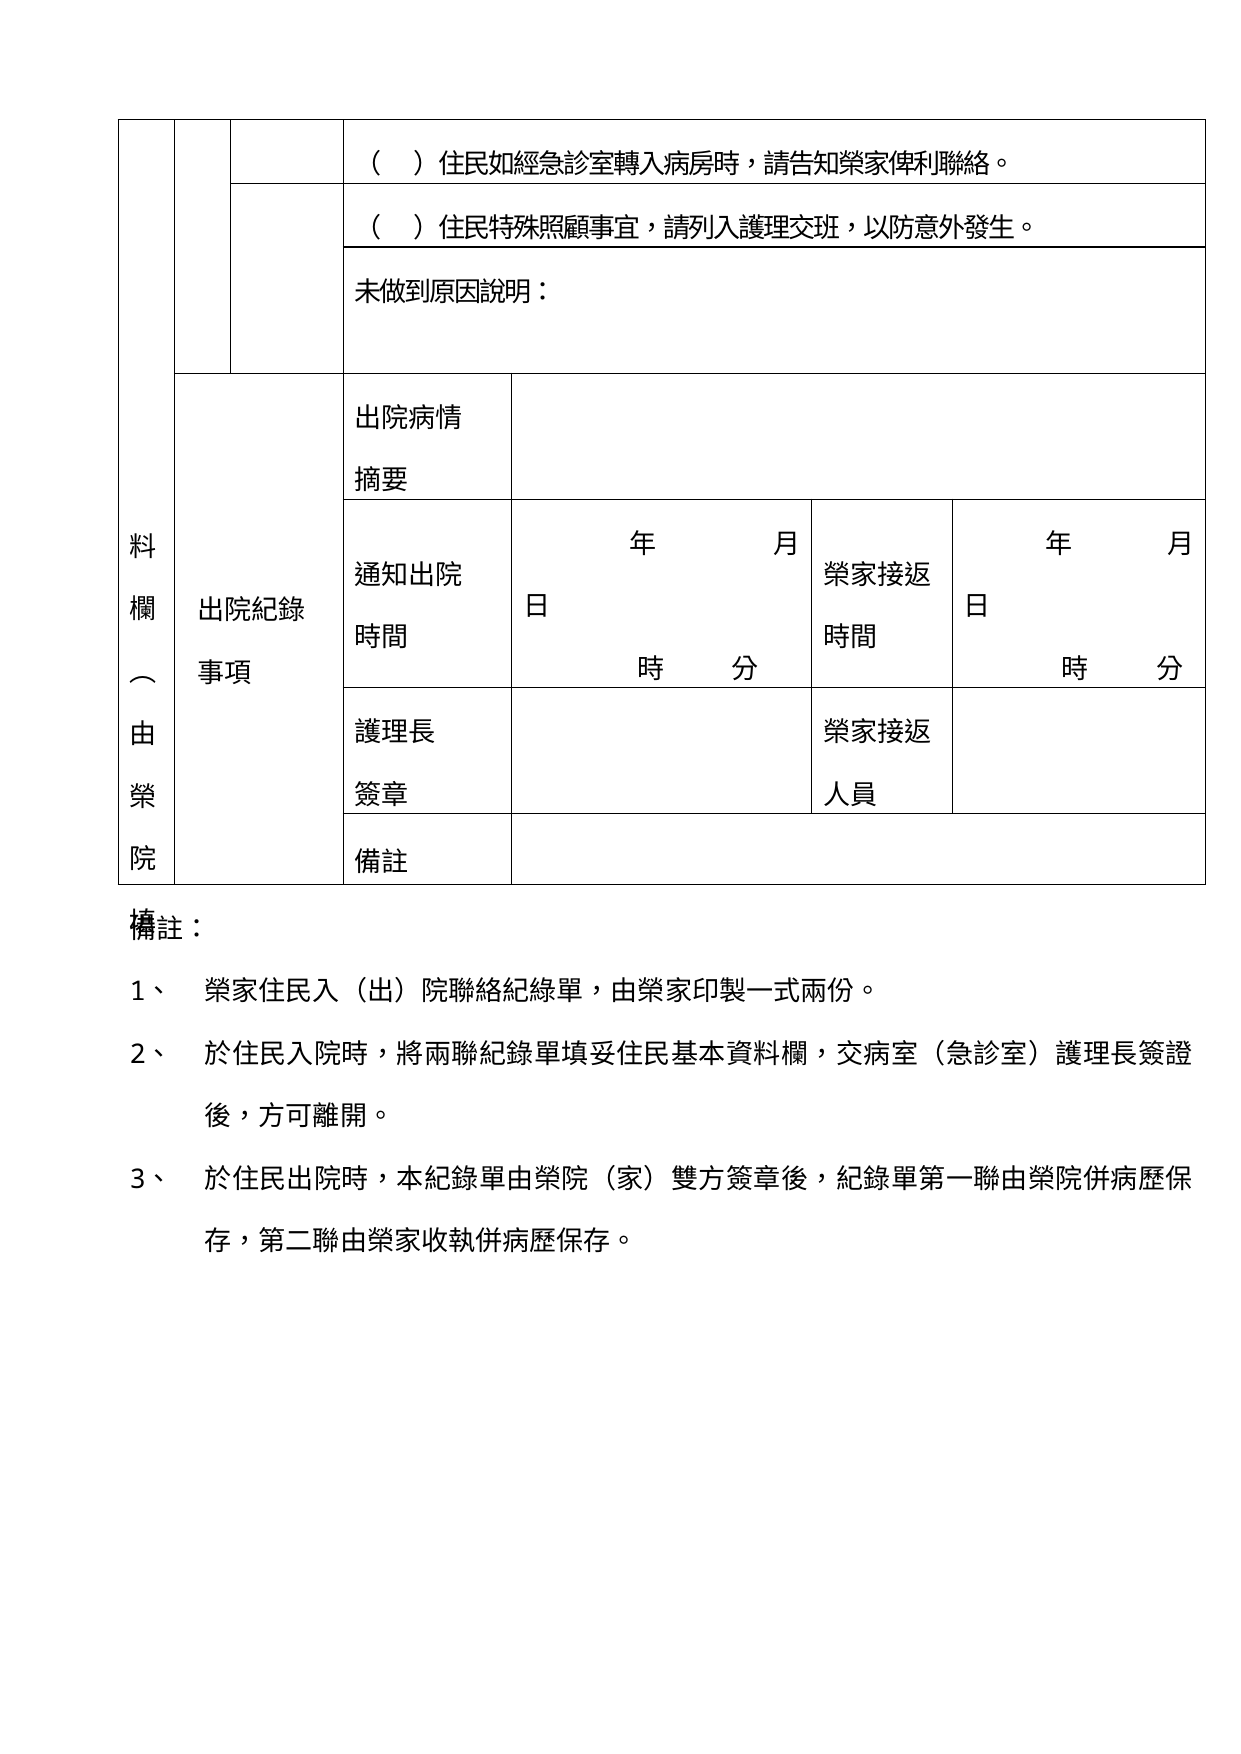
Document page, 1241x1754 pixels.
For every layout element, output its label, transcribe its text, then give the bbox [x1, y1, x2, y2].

table_cell （ ）住民如經急診室轉入病房時，請告知榮家俾利聯絡。 [344, 120, 1205, 183]
table_cell [512, 688, 811, 813]
table_cell [175, 120, 230, 372]
table_cell 備註 [344, 814, 511, 884]
table_cell 通知出院 時間 [344, 500, 511, 687]
table_cell 未做到原因說明： [344, 248, 1205, 372]
table_cell 榮家接返時間 [812, 500, 952, 687]
table_cell 榮家接返人員 [812, 688, 952, 813]
table_cell [231, 120, 343, 183]
table_cell [512, 814, 1205, 884]
table_cell 備註： 榮家住民入（出）院聯絡紀綠單，由榮家印製一式兩份。 於住民入院時，將兩聯紀錄單填妥住民基本資料欄，交病室（急診室）護理長簽證後，方可離開。 於住民出院時，本紀錄單由榮院（家）雙方簽章後，紀錄單第一聯由榮院併病歷保存，第二聯由榮家收執併病歷保存。 [118, 885, 1206, 1260]
table_cell 出院紀錄事項 [175, 374, 343, 884]
table_cell 護理長 簽章 [344, 688, 511, 813]
table_cell [512, 374, 1205, 498]
table_cell （ ）住民特殊照顧事宜，請列入護理交班，以防意外發生。 [344, 184, 1205, 246]
table_cell 住︵出︶榮院資料欄︵由榮院填寫︶ [119, 120, 174, 884]
table_cell 年 月 日 時 分 [953, 500, 1205, 687]
table_cell 出院病情 摘要 [344, 374, 511, 498]
table_cell [231, 184, 343, 372]
table_cell 年 月 日 時 分 [512, 500, 811, 687]
table_cell [953, 688, 1205, 813]
